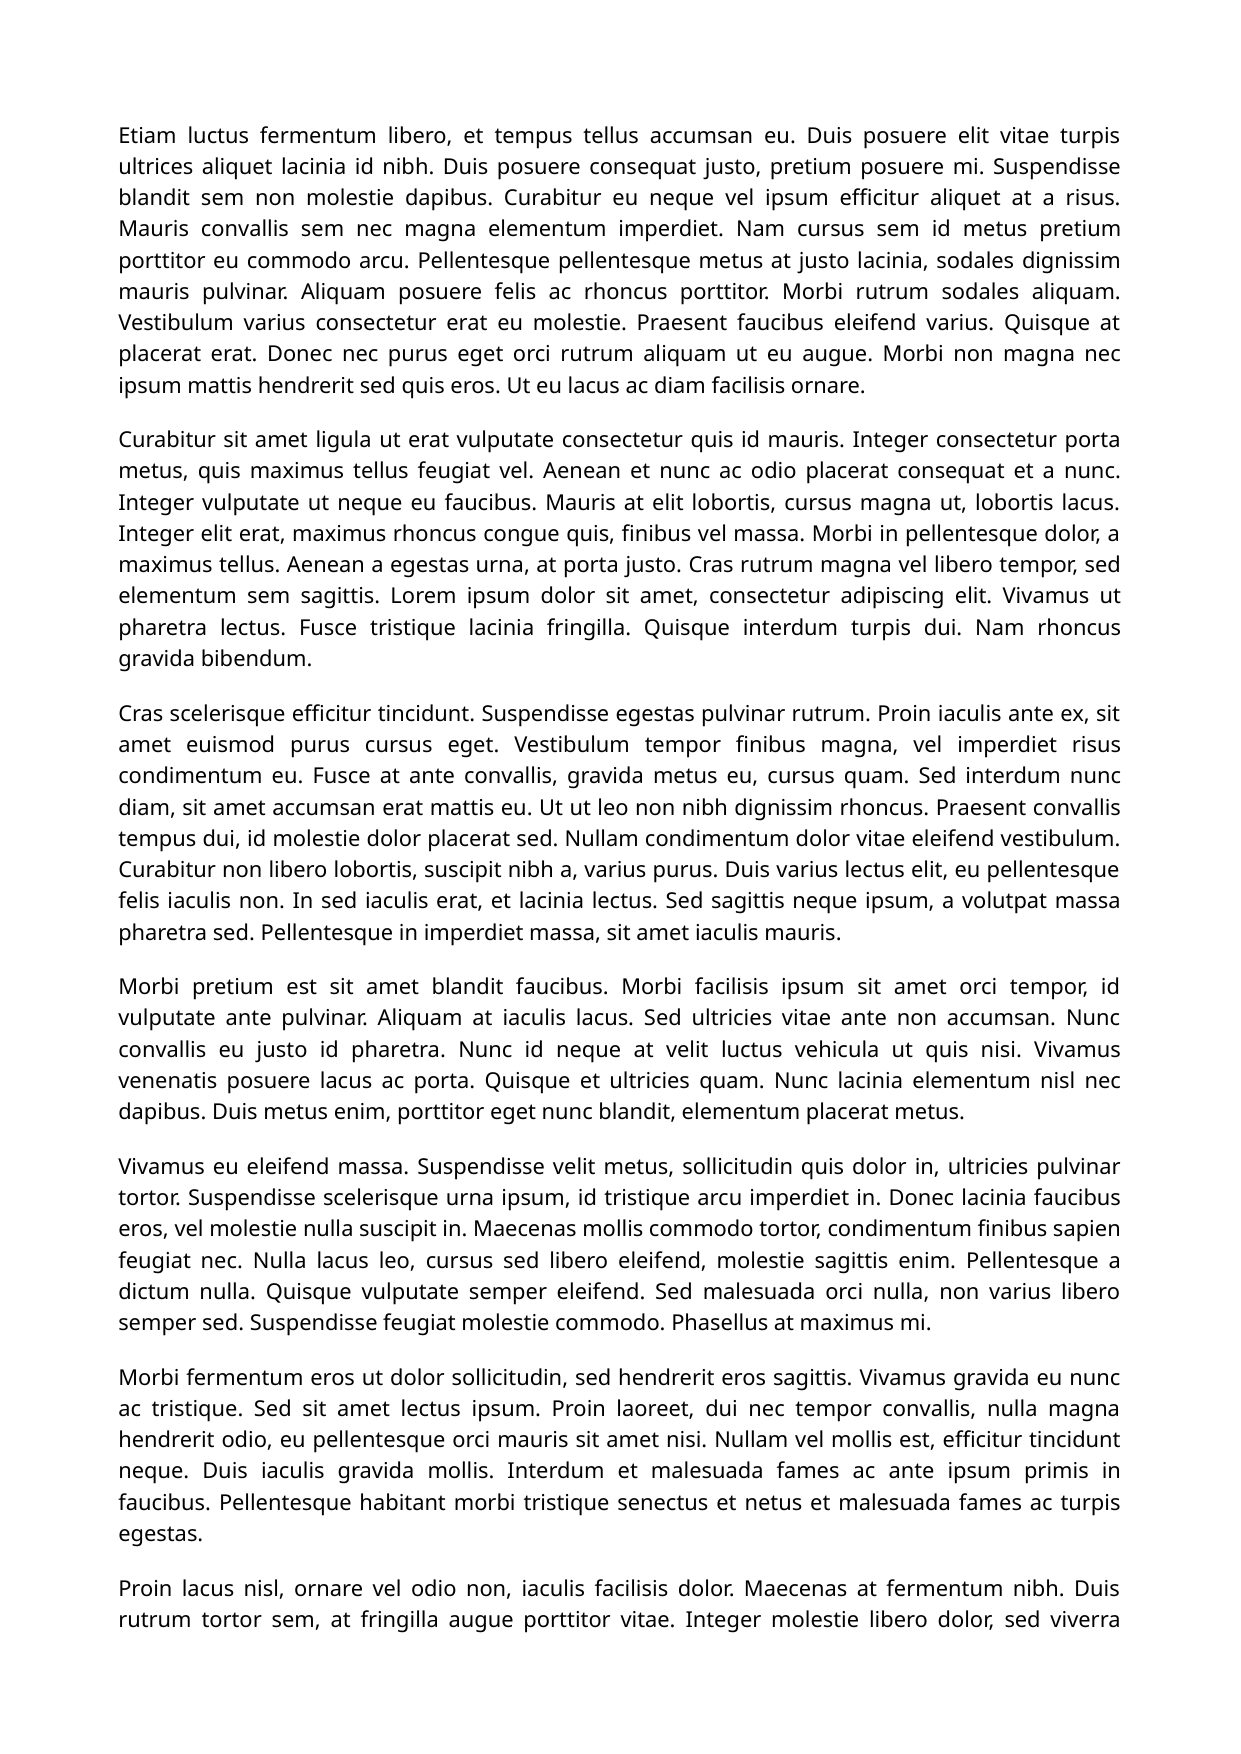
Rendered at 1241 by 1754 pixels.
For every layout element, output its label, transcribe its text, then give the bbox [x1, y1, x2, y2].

text Morbi pretium est sit amet blandit faucibus. Morbi facilisis ipsum sit amet orci tempor, id vulputate ante pulvinar. Aliquam at iaculis lacus. Sed ultricies vitae ante non accumsan. Nunc convallis eu justo id pharetra. Nunc id neque at velit luctus vehicula ut quis nisi. Vivamus venenatis posuere lacus ac porta. Quisque et ultricies quam. Nunc lacinia elementum nisl nec dapibus. Duis metus enim, porttitor eget nunc blandit, elementum placerat metus. [118, 970, 1122, 1126]
text Vivamus eu eleifend massa. Suspendisse velit metus, sollicitudin quis dolor in, ultricies pulvinar tortor. Suspendisse scelerisque urna ipsum, id tristique arcu imperdiet in. Donec lacinia faucibus eros, vel molestie nulla suscipit in. Maecenas mollis commodo tortor, condimentum finibus sapien feugiat nec. Nulla lacus leo, cursus sed libero eleifend, molestie sagittis enim. Pellentesque a dictum nulla. Quisque vulputate semper eleifend. Sed malesuada orci nulla, non varius libero semper sed. Suspendisse feugiat molestie commodo. Phasellus at maximus mi. [118, 1149, 1122, 1337]
text Curabitur sit amet ligula ut erat vulputate consectetur quis id mauris. Integer consectetur porta metus, quis maximus tellus feugiat vel. Aenean et nunc ac odio placerat consequat et a nunc. Integer vulputate ut neque eu faucibus. Mauris at elit lobortis, cursus magna ut, lobortis lacus. Integer elit erat, maximus rhoncus congue quis, finibus vel massa. Morbi in pellentesque dolor, a maximus tellus. Aenean a egestas urna, at porta justo. Cras rutrum magna vel libero tempor, sed elementum sem sagittis. Lorem ipsum dolor sit amet, consectetur adipiscing elit. Vivamus ut pharetra lectus. Fusce tristique lacinia fringilla. Quisque interdum turpis dui. Nam rhoncus gravida bibendum. [118, 423, 1122, 673]
text Cras scelerisque efficitur tincidunt. Suspendisse egestas pulvinar rutrum. Proin iaculis ante ex, sit amet euismod purus cursus eget. Vestibulum tempor finibus magna, vel imperdiet risus condimentum eu. Fusce at ante convallis, gravida metus eu, cursus quam. Sed interdum nunc diam, sit amet accumsan erat mattis eu. Ut ut leo non nibh dignissim rhoncus. Praesent convallis tempus dui, id molestie dolor placerat sed. Nullam condimentum dolor vitae eleifend vestibulum. Curabitur non libero lobortis, suscipit nibh a, varius purus. Duis varius lectus elit, eu pellentesque felis iaculis non. In sed iaculis erat, et lacinia lectus. Sed sagittis neque ipsum, a volutpat massa pharetra sed. Pellentesque in imperdiet massa, sit amet iaculis mauris. [118, 696, 1122, 946]
text Morbi fermentum eros ut dolor sollicitudin, sed hendrerit eros sagittis. Vivamus gravida eu nunc ac tristique. Sed sit amet lectus ipsum. Proin laoreet, dui nec tempor convallis, nulla magna hendrerit odio, eu pellentesque orci mauris sit amet nisi. Nullam vel mollis est, efficitur tincidunt neque. Duis iaculis gravida mollis. Interdum et malesuada fames ac ante ipsum primis in faucibus. Pellentesque habitant morbi tristique senectus et netus et malesuada fames ac turpis egestas. [118, 1360, 1122, 1548]
text Etiam luctus fermentum libero, et tempus tellus accumsan eu. Duis posuere elit vitae turpis ultrices aliquet lacinia id nibh. Duis posuere consequat justo, pretium posuere mi. Suspendisse blandit sem non molestie dapibus. Curabitur eu neque vel ipsum efficitur aliquet at a risus. Mauris convallis sem nec magna elementum imperdiet. Nam cursus sem id metus pretium porttitor eu commodo arcu. Pellentesque pellentesque metus at justo lacinia, sodales dignissim mauris pulvinar. Aliquam posuere felis ac rhoncus porttitor. Morbi rutrum sodales aliquam. Vestibulum varius consectetur erat eu molestie. Praesent faucibus eleifend varius. Quisque at placerat erat. Donec nec purus eget orci rutrum aliquam ut eu augue. Morbi non magna nec ipsum mattis hendrerit sed quis eros. Ut eu lacus ac diam facilisis ornare. [118, 118, 1122, 399]
text Proin lacus nisl, ornare vel odio non, iaculis facilisis dolor. Maecenas at fermentum nibh. Duis rutrum tortor sem, at fringilla augue porttitor vitae. Integer molestie libero dolor, sed viverra [118, 1571, 1122, 1634]
